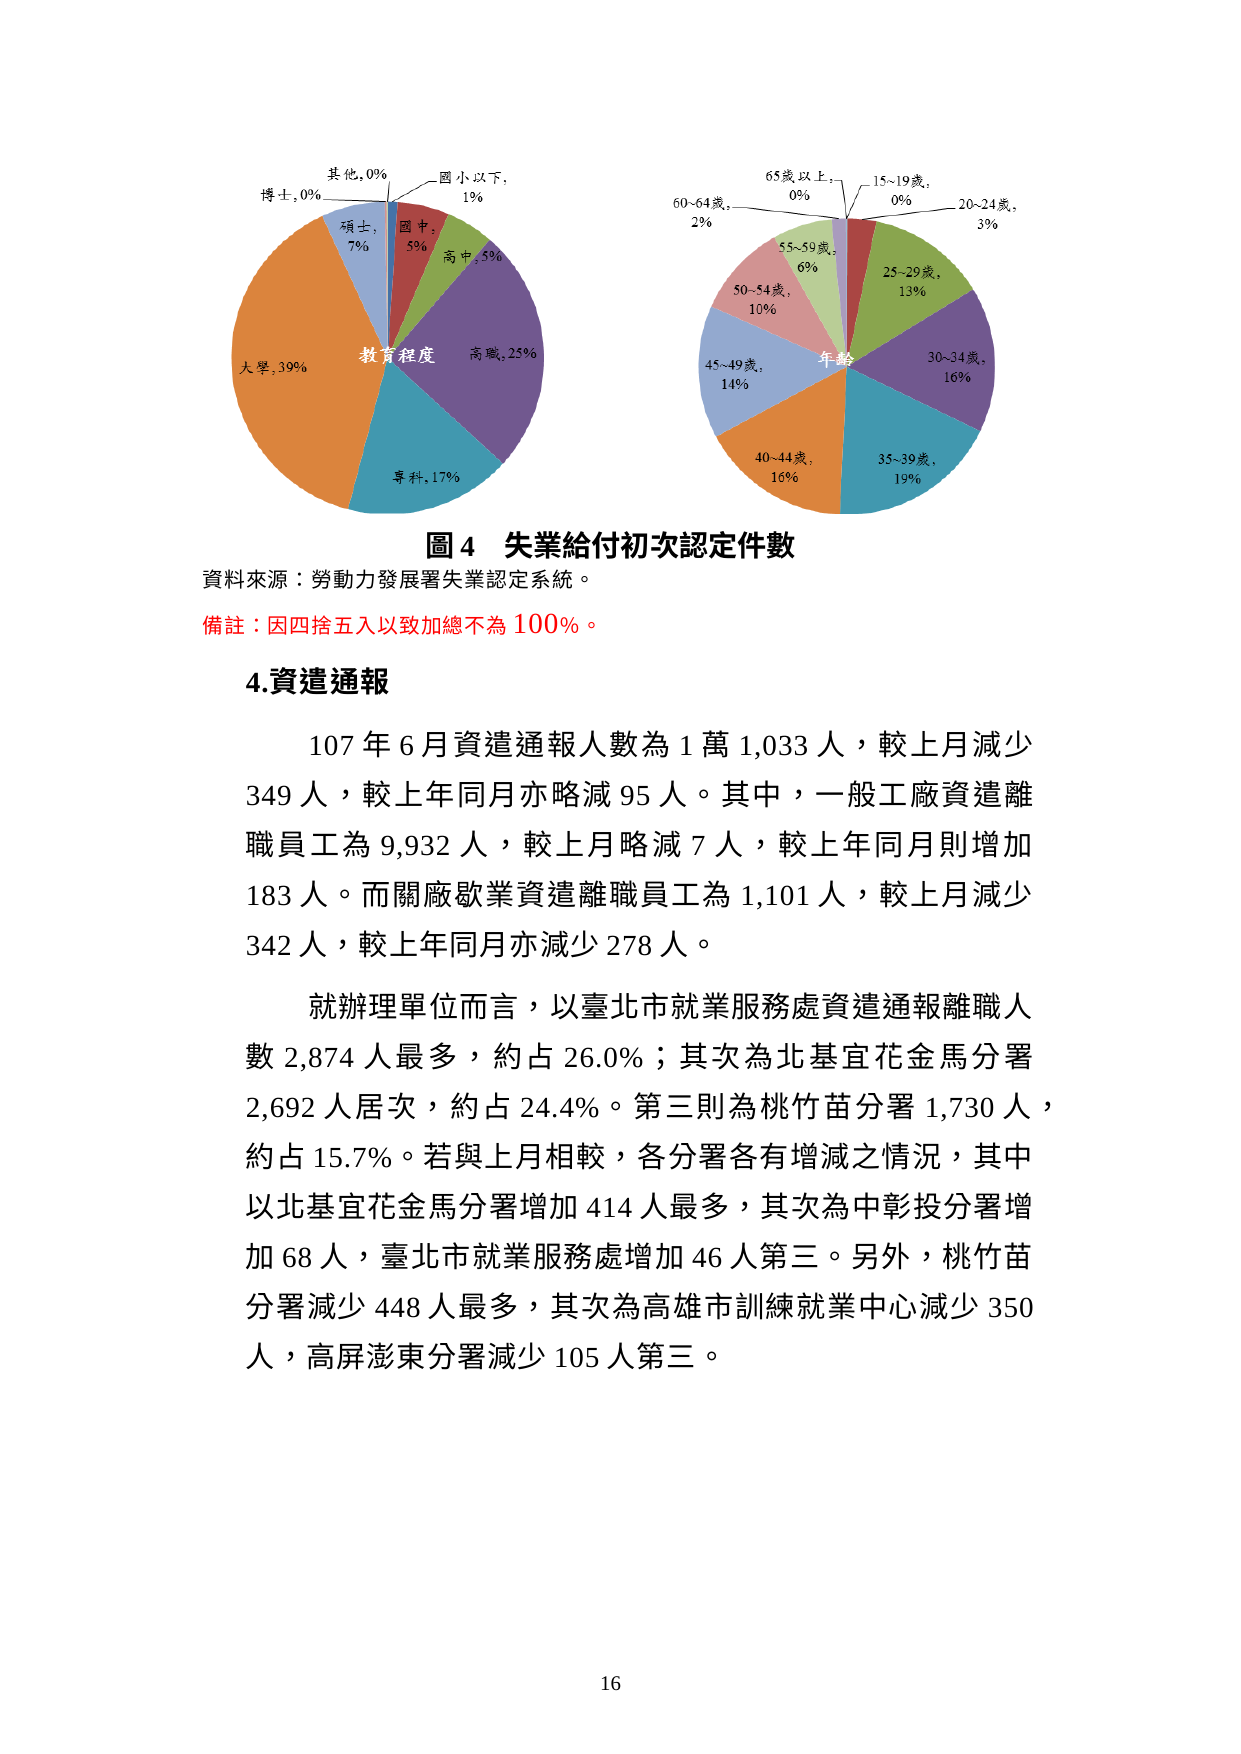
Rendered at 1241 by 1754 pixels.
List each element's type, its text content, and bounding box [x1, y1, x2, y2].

subtitle 4.資遣通報 [246, 652, 1033, 702]
text 圖4 失業給付初次認定件數 [187, 526, 1033, 564]
text 資料來源：勞動力發展署失業認定系統。 [202, 564, 1033, 594]
text 107年6月資遣通報人數為1萬1,033人，較上月減少349人，較上年同月亦略減95人。其中，一般工廠資遣離職員工為9,932人，較上月略減7人，較上年同月則增加183人。而關廠歇業資遣離職員工為1,101人，較上月減少342人，較上年同月亦減少278人。 [246, 715, 1033, 965]
text 備註：因四捨五入以致加總不為100％。 [202, 606, 1033, 640]
text 就辦理單位而言，以臺北市就業服務處資遣通報離職人數2,874人最多，約占26.0%；其次為北基宜花金馬分署2,692人居次，約占24.4%。第三則為桃竹苗分署1,730人，約占15.7%。若與上月相較，各分署各有增減之情況，其中以北基宜花金馬分署增加414人最多，其次為中彰投分署增加68人，臺北市就業服務處增加46人第三。另外，桃竹苗分署減少448人最多，其次為高雄市訓練就業中心減少350人，高屏澎東分署減少105人第三。 [246, 977, 1033, 1377]
picture [202, 159, 1021, 514]
